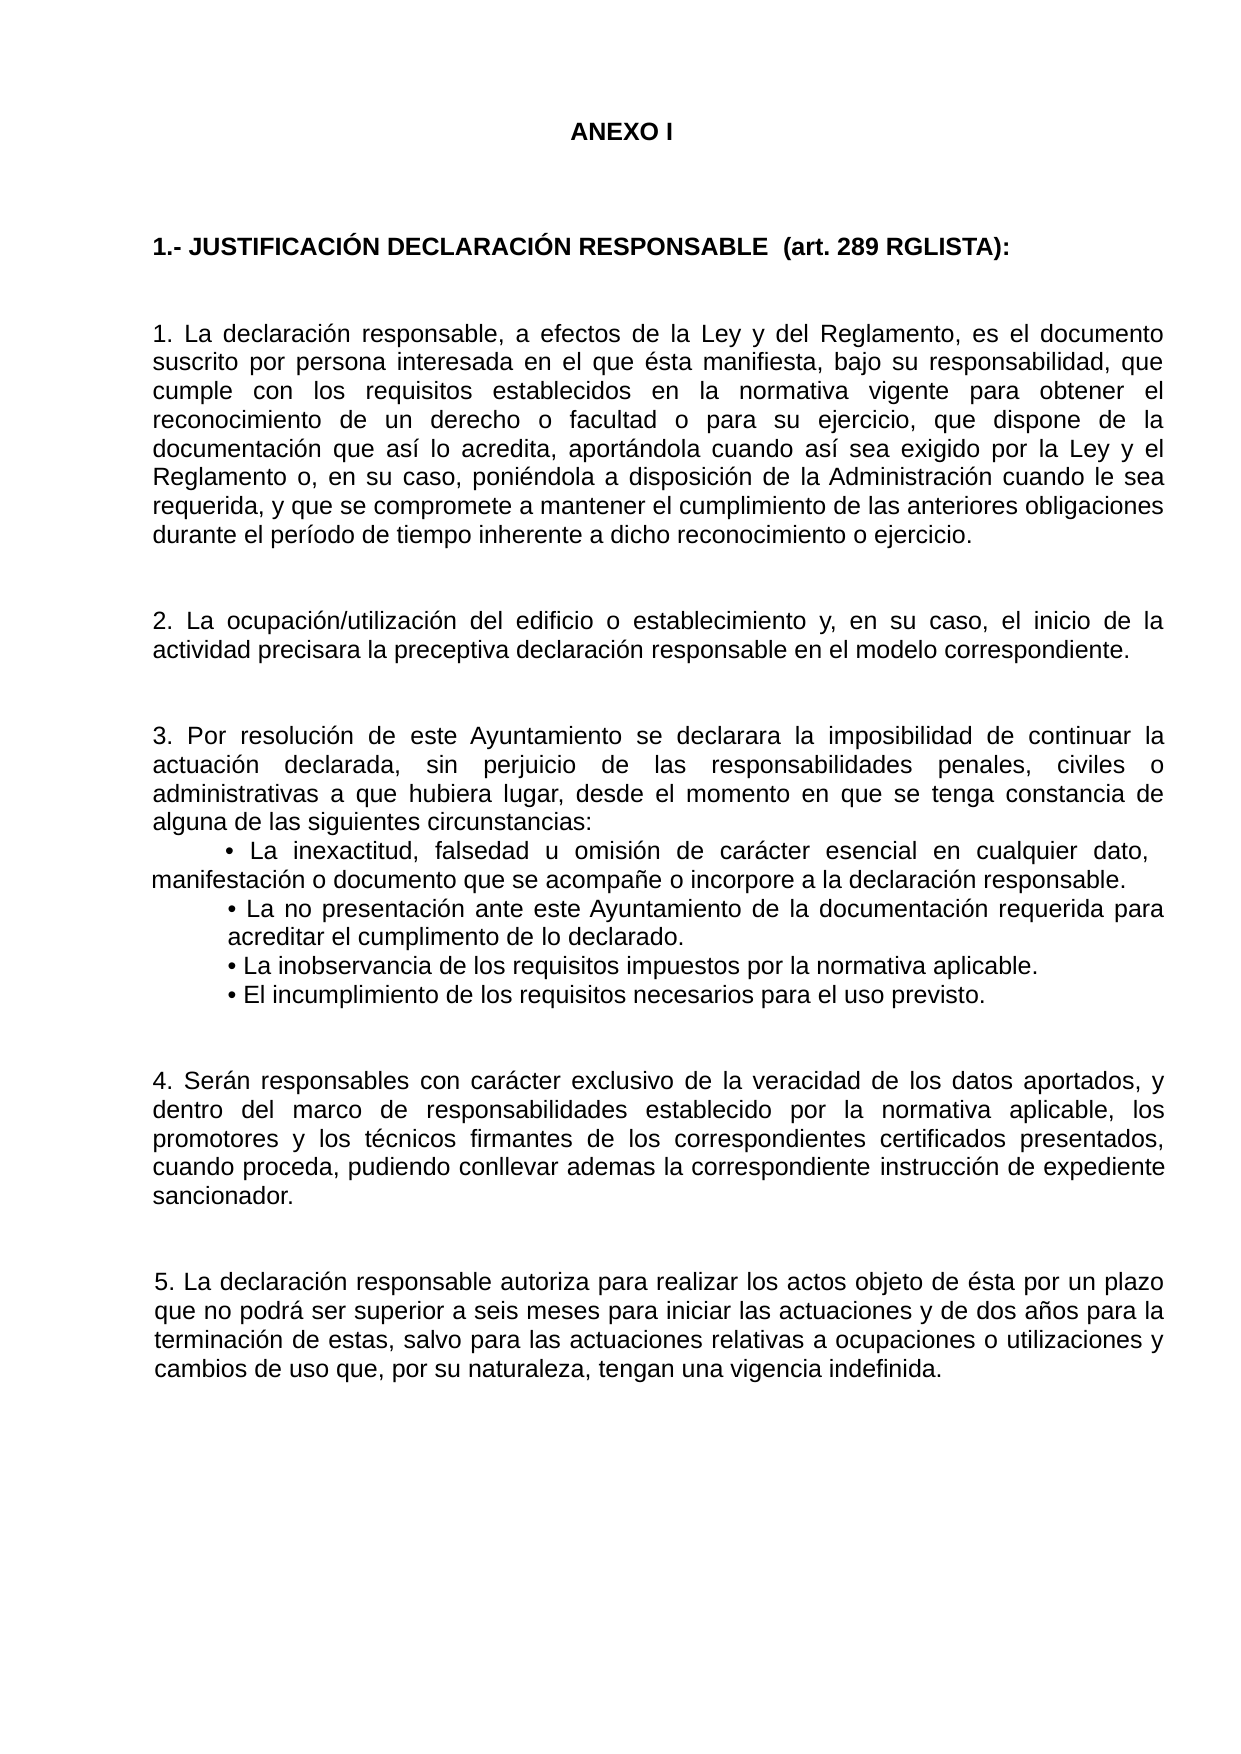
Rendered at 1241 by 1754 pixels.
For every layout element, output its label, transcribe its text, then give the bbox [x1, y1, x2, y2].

text ANEXO I [77, 117, 1166, 146]
list 2. La ocupación/utilización del edificio o establecimiento y, en su caso, el inicio de la actividad precisara la preceptiva declaración responsable en el modelo correspondiente. [115, 606, 1166, 664]
list • La inobservancia de los requisitos impuestos por la normativa aplicable. [190, 951, 1166, 980]
text • La inexactitud, falsedad u omisión de carácter esencial en cualquier dato, manifestación o documento que se acompañe o incorpore a la declaración responsable. [77, 836, 1166, 894]
list 3. Por resolución de este Ayuntamiento se declarara la imposibilidad de continuar la actuación declarada, sin perjuicio de las responsabilidades penales, civiles o administrativas a que hubiera lugar, desde el momento en que se tenga constancia de alguna de las siguientes circunstancias: [115, 721, 1166, 836]
list • El incumplimiento de los requisitos necesarios para el uso previsto. [190, 980, 1166, 1009]
list 4. Serán responsables con carácter exclusivo de la veracidad de los datos aportados, y dentro del marco de responsabilidades establecido por la normativa aplicable, los promotores y los técnicos firmantes de los correspondientes certificados presentados, cuando proceda, pudiendo conllevar ademas la correspondiente instrucción de expediente sancionador. [115, 1066, 1166, 1210]
list • La no presentación ante este Ayuntamiento de la documentación requerida para acreditar el cumplimento de lo declarado. [190, 894, 1166, 951]
list 1.- JUSTIFICACIÓN DECLARACIÓN RESPONSABLE (art. 289 RGLISTA): [115, 232, 1166, 261]
text 5. La declaración responsable autoriza para realizar los actos objeto de ésta por un plazo que no podrá ser superior a seis meses para iniciar las actuaciones y de dos años para la terminación de estas, salvo para las actuaciones relativas a ocupaciones o utilizaciones y cambios de uso que, por su naturaleza, tengan una vigencia indefinida. [154, 1267, 1166, 1382]
list 1. La declaración responsable, a efectos de la Ley y del Reglamento, es el documento suscrito por persona interesada en el que ésta manifiesta, bajo su responsabilidad, que cumple con los requisitos establecidos en la normativa vigente para obtener el reconocimiento de un derecho o facultad o para su ejercicio, que dispone de la documentación que así lo acredita, aportándola cuando así sea exigido por la Ley y el Reglamento o, en su caso, poniéndola a disposición de la Administración cuando le sea requerida, y que se compromete a mantener el cumplimiento de las anteriores obligaciones durante el período de tiempo inherente a dicho reconocimiento o ejercicio. [115, 319, 1166, 549]
